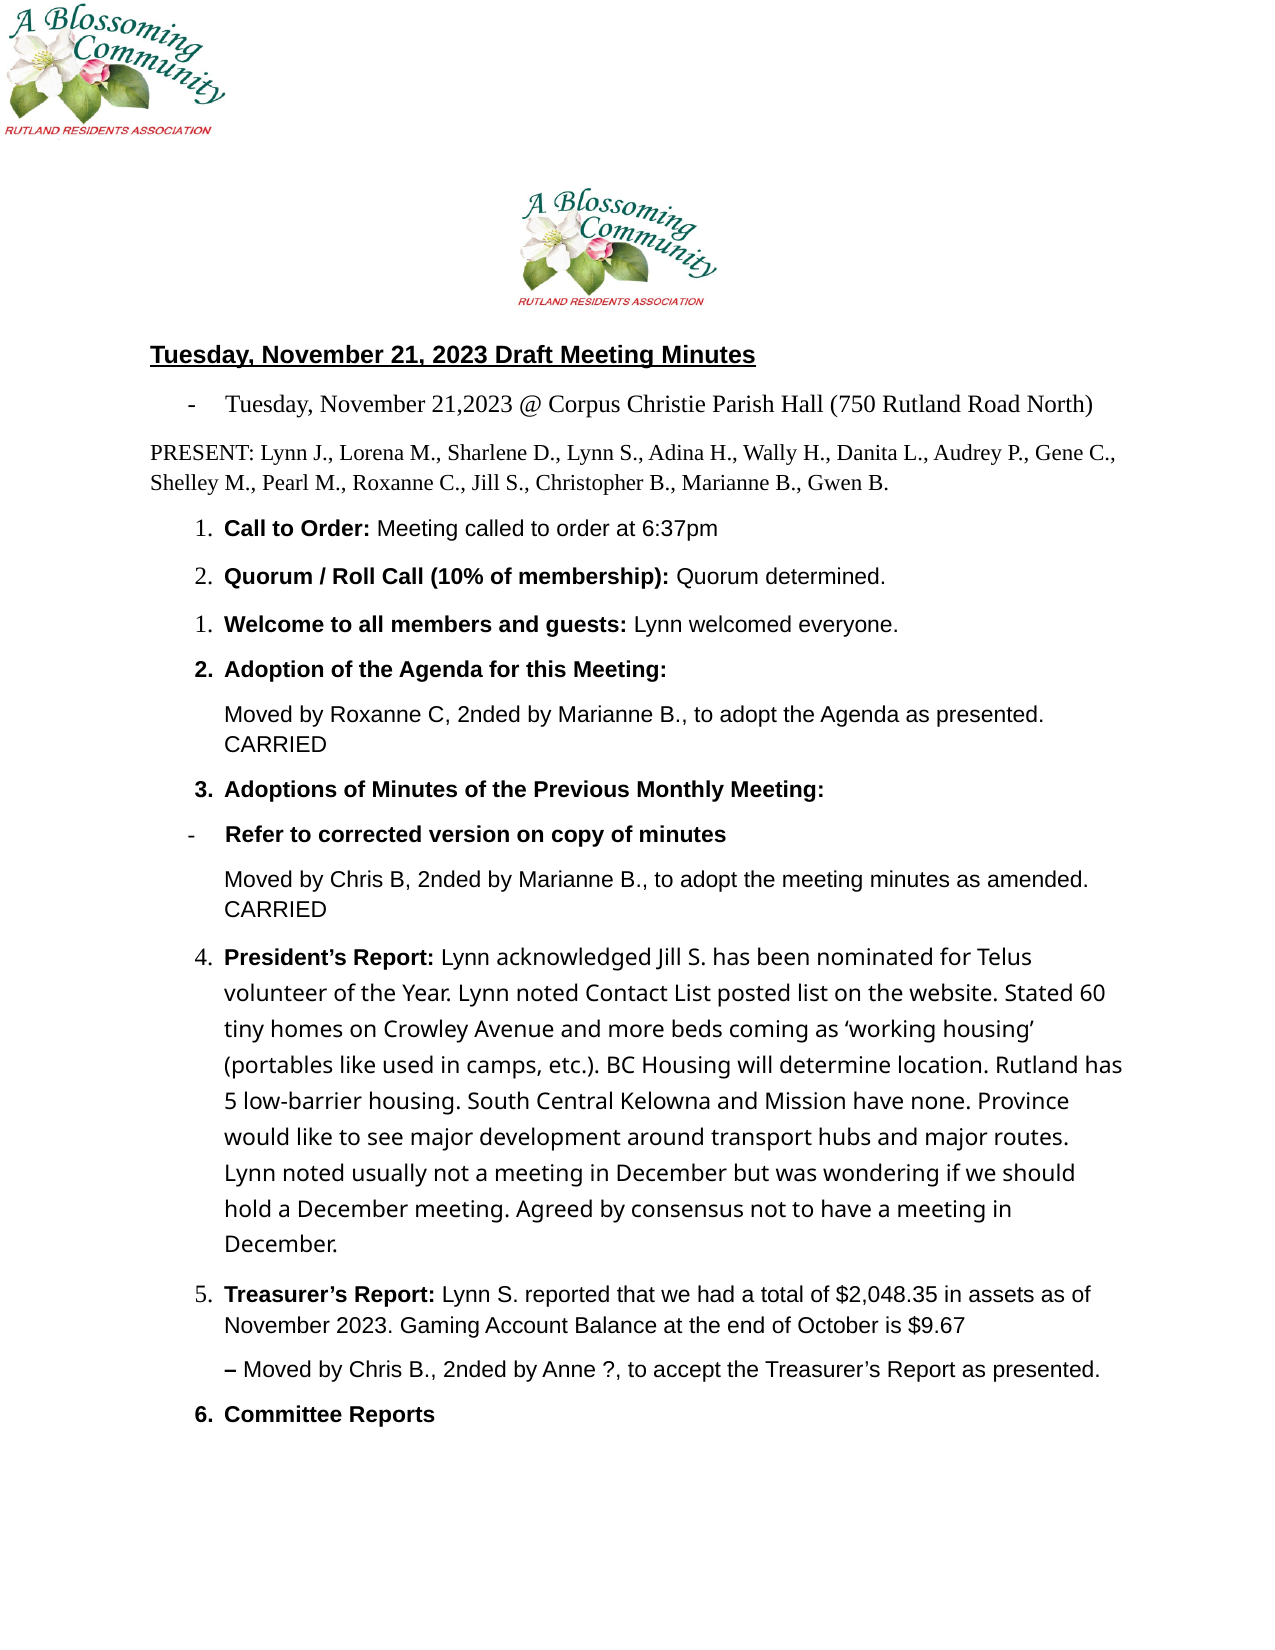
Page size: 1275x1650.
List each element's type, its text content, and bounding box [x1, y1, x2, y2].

list Adoption of the Agenda for this Meeting: [194, 656, 1125, 683]
text Tuesday, November 21, 2023 Draft Meeting Minutes [150, 340, 1125, 369]
list Tuesday, November 21,2023 @ Corpus Christie Parish Hall (750 Rutland Road North) [187, 388, 1125, 419]
text Moved by Chris B, 2nded by Marianne B., to adopt the meeting minutes as amended. CARRIED [224, 866, 1125, 922]
list Refer to corrected version on copy of minutes [187, 821, 1125, 847]
list Call to Order: Meeting called to order at 6:37pm [194, 513, 1125, 542]
list Quorum / Roll Call (10% of membership): Quorum determined. [194, 561, 1125, 590]
picture [0, 0, 228, 140]
picture [514, 184, 718, 310]
list Committee Reports [194, 1401, 1125, 1427]
text PRESENT: Lynn J., Lorena M., Sharlene D., Lynn S., Adina H., Wally H., Danita L., Audrey P., Gene C., Shelley M., Pearl M., Roxanne C., Jill S., Christopher B., Marianne B., Gwen B. [150, 438, 1125, 495]
list Treasurer’s Report: Lynn S. reported that we had a total of $2,048.35 in assets as of November 2023. Gaming Account Balance at the end of October is $9.67 [194, 1279, 1125, 1338]
text – Moved by Chris B., 2nded by Anne ?, to accept the Treasurer’s Report as presented. [224, 1356, 1125, 1383]
list Adoptions of Minutes of the Previous Monthly Meeting: [194, 776, 1125, 802]
list Welcome to all members and guests: Lynn welcomed everyone. [194, 609, 1125, 637]
text Moved by Roxanne C, 2nded by Marianne B., to adopt the Agenda as presented. CARRIED [224, 701, 1125, 758]
list President’s Report: Lynn acknowledged Jill S. has been nominated for Telus volunteer of the Year. Lynn noted Contact List posted list on the website. Stated 60 tiny homes on Crowley Avenue and more beds coming as ‘working housing’ (portables like used in camps, etc.). BC Housing will determine location. Rutland has 5 low-barrier housing. South Central Kelowna and Mission have none. Province would like to see major development around transport hubs and major routes. Lynn noted usually not a meeting in December but was wondering if we should hold a December meeting. Agreed by consensus not to have a meeting in December. [194, 941, 1125, 1260]
